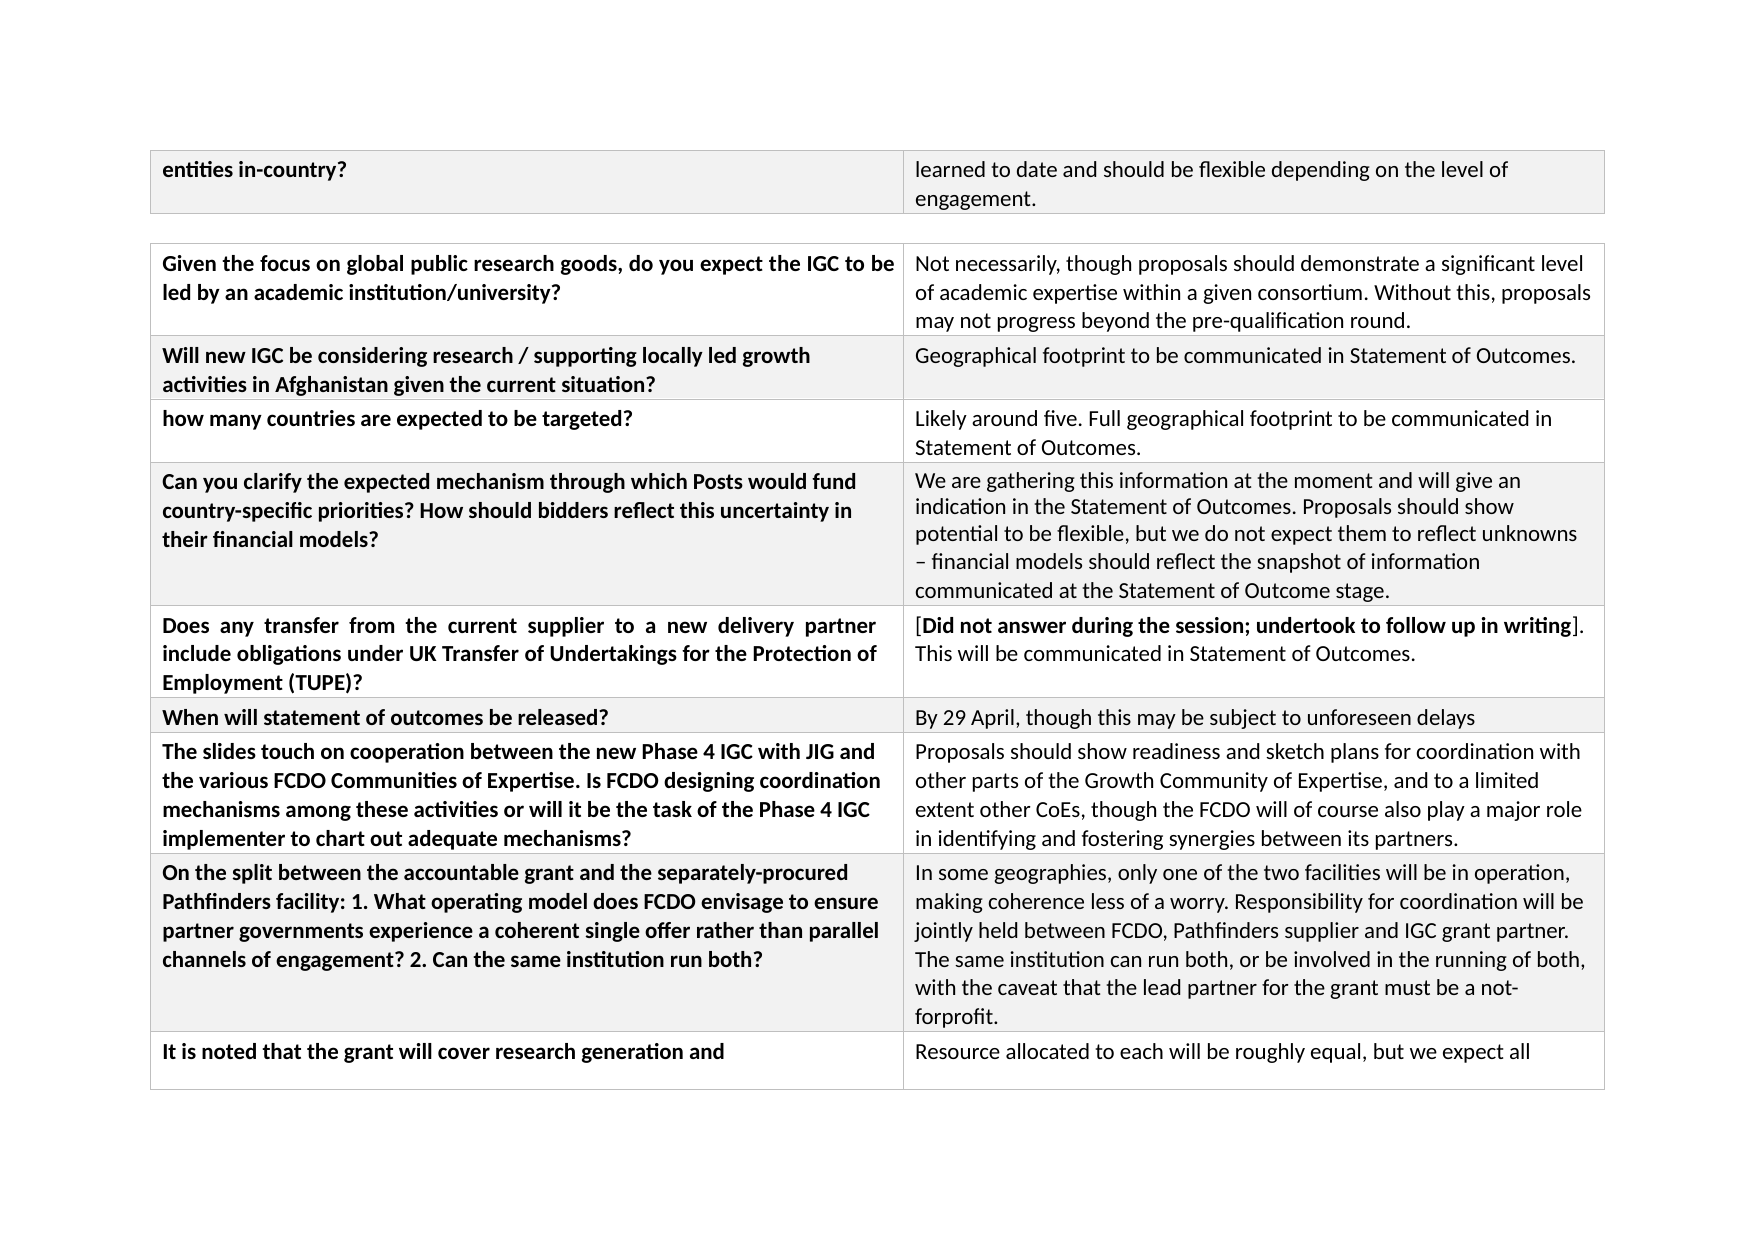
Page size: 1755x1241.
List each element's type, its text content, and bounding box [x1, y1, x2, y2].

table_cell [Did not answer during the session; undertook to follow up in writing]. This will be communicated in Statement of Outcomes. [904, 606, 1604, 697]
table_cell In some geographies, only one of the two facilities will be in operation, making coherence less of a worry. Responsibility for coordination will be jointly held between FCDO, Pathfinders supplier and IGC grant partner. The same institution can run both, or be involved in the running of both, with the caveat that the lead partner for the grant must be a not-forprofit. [904, 854, 1604, 1031]
table_cell Can you clarify the expected mechanism through which Posts would fund country-specific priorities? How should bidders reflect this uncertainty in their financial models? [151, 463, 903, 605]
table_cell Likely around five. Full geographical footprint to be communicated in Statement of Outcomes. [904, 400, 1604, 462]
table_cell Will new IGC be considering research / supporting locally led growth activities in Afghanistan given the current situation? [151, 336, 903, 398]
table_cell The slides touch on cooperation between the new Phase 4 IGC with JIG and the various FCDO Communities of Expertise. Is FCDO designing coordination mechanisms among these activities or will it be the task of the Phase 4 IGC implementer to chart out adequate mechanisms? [151, 733, 903, 852]
table_cell Geographical footprint to be communicated in Statement of Outcomes. [904, 336, 1604, 398]
table_cell entities in-country? [151, 151, 903, 213]
table_cell Does any transfer from the current supplier to a new delivery partner include obligations under UK Transfer of Undertakings for the Protection of Employment (TUPE)? [151, 606, 903, 697]
table_cell We are gathering this information at the moment and will give an indication in the Statement of Outcomes. Proposals should show potential to be flexible, but we do not expect them to reflect unknowns – financial models should reflect the snapshot of information communicated at the Statement of Outcome stage. [904, 463, 1604, 605]
table_cell how many countries are expected to be targeted? [151, 400, 903, 462]
table_cell Proposals should show readiness and sketch plans for coordination with other parts of the Growth Community of Expertise, and to a limited extent other CoEs, though the FCDO will of course also play a major role in identifying and fostering synergies between its partners. [904, 733, 1604, 852]
table_cell On the split between the accountable grant and the separately-procured Pathfinders facility: 1. What operating model does FCDO envisage to ensure partner governments experience a coherent single offer rather than parallel channels of engagement? 2. Can the same institution run both? [151, 854, 903, 1031]
table_cell Resource allocated to each will be roughly equal, but we expect all [904, 1032, 1604, 1089]
table_cell When will statement of outcomes be released? [151, 698, 903, 732]
table_header Given the focus on global public research goods, do you expect the IGC to be led by an academic institution/university? [151, 244, 903, 335]
table_cell By 29 April, though this may be subject to unforeseen delays [904, 698, 1604, 732]
table_header Not necessarily, though proposals should demonstrate a significant level of academic expertise within a given consortium. Without this, proposals may not progress beyond the pre-qualification round. [904, 244, 1604, 335]
table_cell learned to date and should be flexible depending on the level of engagement. [904, 151, 1604, 213]
table_cell It is noted that the grant will cover research generation and [151, 1032, 903, 1089]
